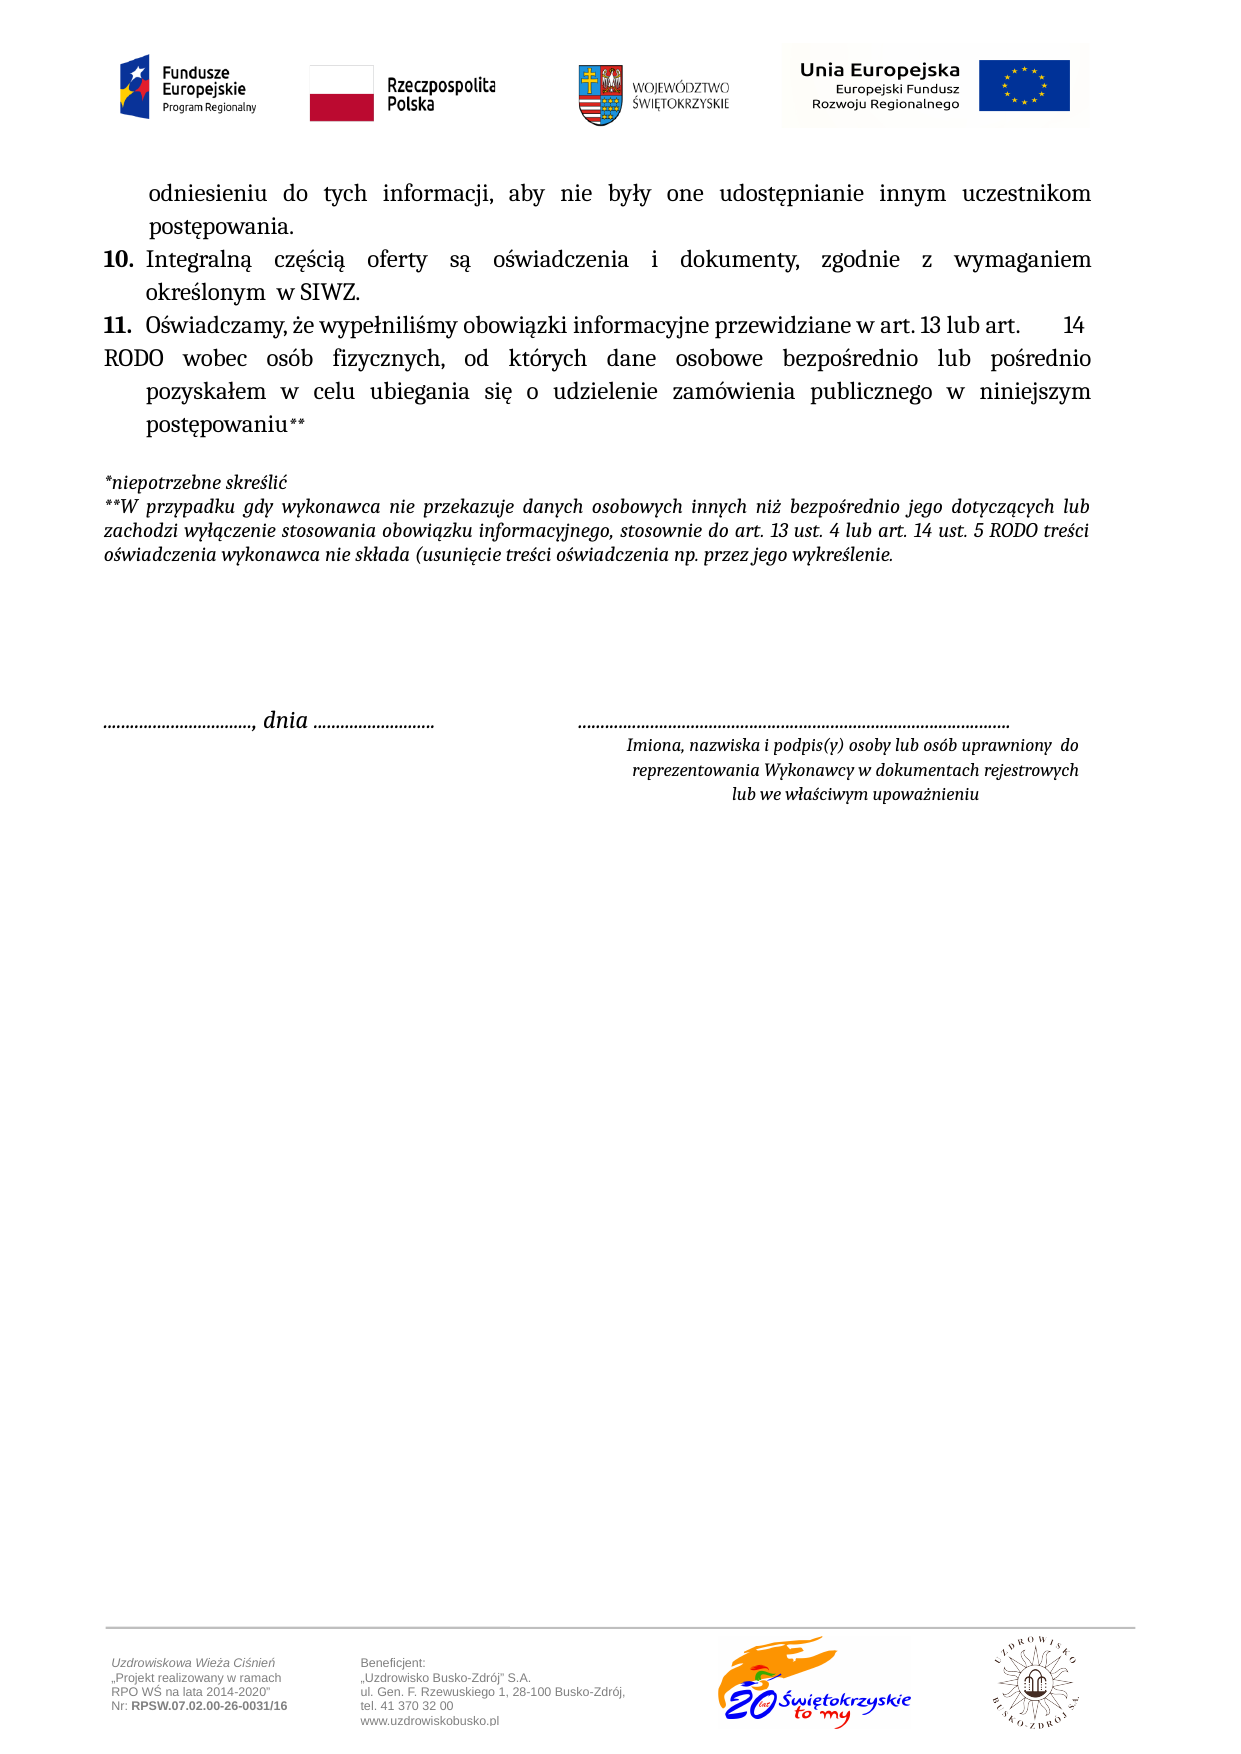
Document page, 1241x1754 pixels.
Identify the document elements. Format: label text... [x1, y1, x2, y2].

list 11. Oświadczamy, że wypełniliśmy obowiązki informacyjne przewidziane w art. 13 lub art. 14 RODO wobec osób fizycznych, od których dane osobowe bezpośrednio lub pośrednio pozyskałem w celu ubiegania się o udzielenie zamówienia publicznego w niniejszym postępowaniu** [103, 311, 1093, 439]
list **W przypadku gdy wykonawca nie przekazuje danych osobowych innych niż bezpośrednio jego dotyczących lub zachodzi wyłączenie stosowania obowiązku informacyjnego, stosownie do art. 13 ust. 4 lub art. 14 ust. 5 RODO treści oświadczenia wykonawca nie składa (usunięcie treści oświadczenia np. przez jego wykreślenie. [100, 495, 1093, 567]
picture [309, 54, 496, 128]
list Imiona, nazwiska i podpis(y) osoby lub osób uprawniony do reprezentowania Wykonawcy w dokumentach rejestrowych lub we właściwym upoważnieniu [103, 734, 1093, 805]
picture [718, 1636, 911, 1729]
list *niepotrzebne skreślić [103, 471, 1093, 495]
picture [578, 53, 729, 133]
picture [992, 1636, 1079, 1729]
list 10. Integralną częścią oferty są oświadczenia i dokumenty, zgodnie z wymaganiem określonym w SIWZ. [103, 245, 1093, 307]
picture [120, 54, 256, 119]
picture [781, 43, 1090, 128]
list ................................., dnia ........................... ................................................................................................ [103, 706, 1093, 734]
list odniesieniu do tych informacji, aby nie były one udostępnianie innym uczestnikom postępowania. [103, 179, 1093, 241]
